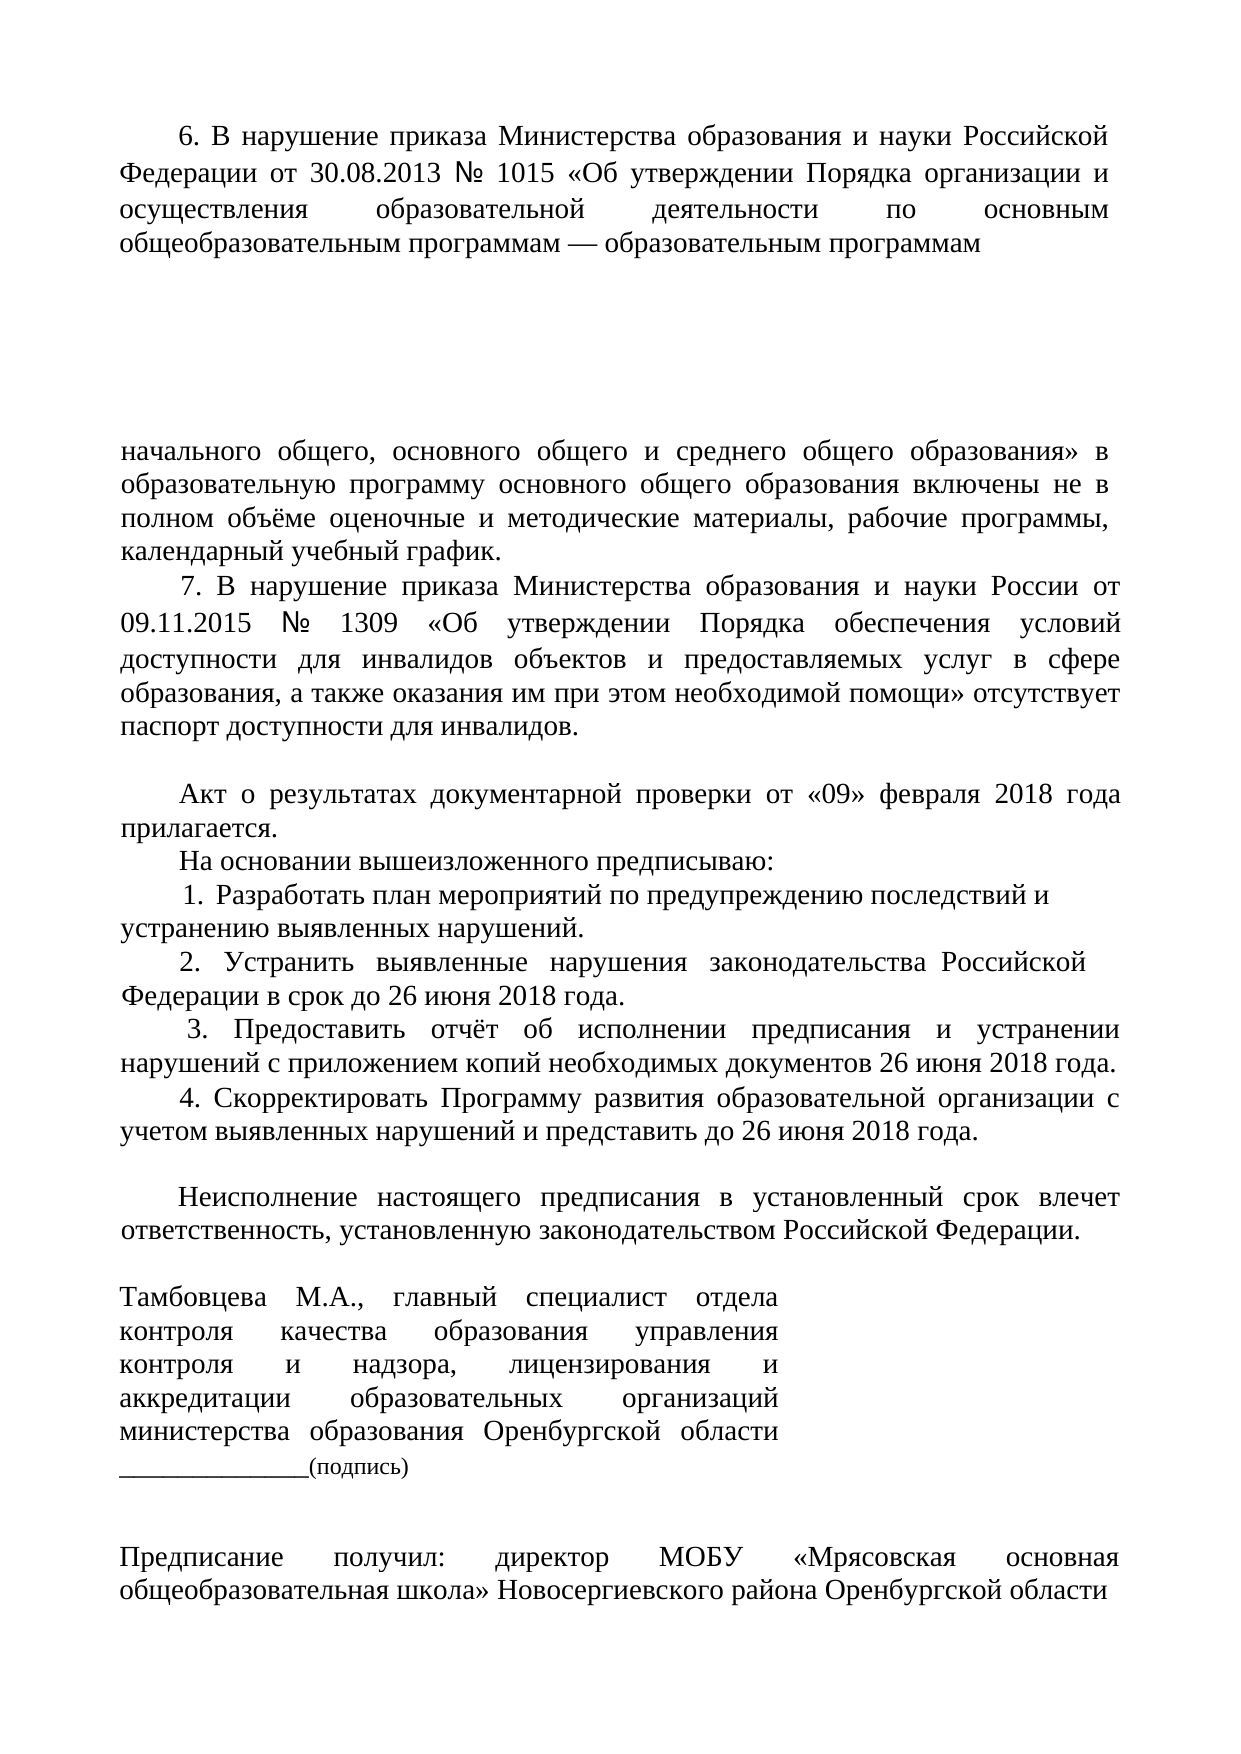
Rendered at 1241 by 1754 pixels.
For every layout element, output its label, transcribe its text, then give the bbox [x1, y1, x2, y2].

text 4. Скорректировать Программу развития образовательной организации с учетом выявленных нарушений и представить до 26 июня 2018 года. [119, 1080, 1120, 1147]
text Тамбовцева М.А., главный специалист отдела контроля качества образования управления контроля и надзора, лицензирования и аккредитации образовательных организаций министерства образования Оренбургской области _____________(подпись) [119, 1279, 779, 1481]
text 2. Устранить выявленные нарушения законодательства Российской Федерации в срок до 26 июня 2018 года. [121, 944, 1122, 1011]
text Неисполнение настоящего предписания в установленный срок влечет ответственность, установленную законодательством Российской Федерации. [121, 1179, 1121, 1246]
text 3. Предоставить отчёт об исполнении предписания и устранении нарушений с приложением копий необходимых документов 26 июня 2018 года. [120, 1011, 1121, 1078]
text 1. Разработать план мероприятий по предупреждению последствий и устранению выявленных нарушений. [120, 877, 1122, 944]
text 6. В нарушение приказа Министерства образования и науки Российской Федерации от 30.08.2013 № 1015 «Об утверждении Порядка организации и осуществления образовательной деятельности по основным общеобразовательным программам — образовательным программам [119, 118, 1109, 258]
text Предписание получил: директор МОБУ «Мрясовская основная общеобразовательная школа» Новосергиевского района Оренбургской области [119, 1539, 1120, 1606]
text На основании вышеизложенного предписываю: [179, 843, 1122, 877]
text начального общего, основного общего и среднего общего образования» в образовательную программу основного общего образования включены не в полном объёме оценочные и методические материалы, рабочие программы, календарный учебный график. [121, 433, 1110, 567]
text 7. В нарушение приказа Министерства образования и науки России от 09.11.2015 № 1309 «Об утверждении Порядка обеспечения условий доступности для инвалидов объектов и предоставляемых услуг в сфере образования, а также оказания им при этом необходимой помощи» отсутствует паспорт доступности для инвалидов. [120, 568, 1122, 742]
text Акт о результатах документарной проверки от «09» февраля 2018 года прилагается. [121, 776, 1122, 843]
